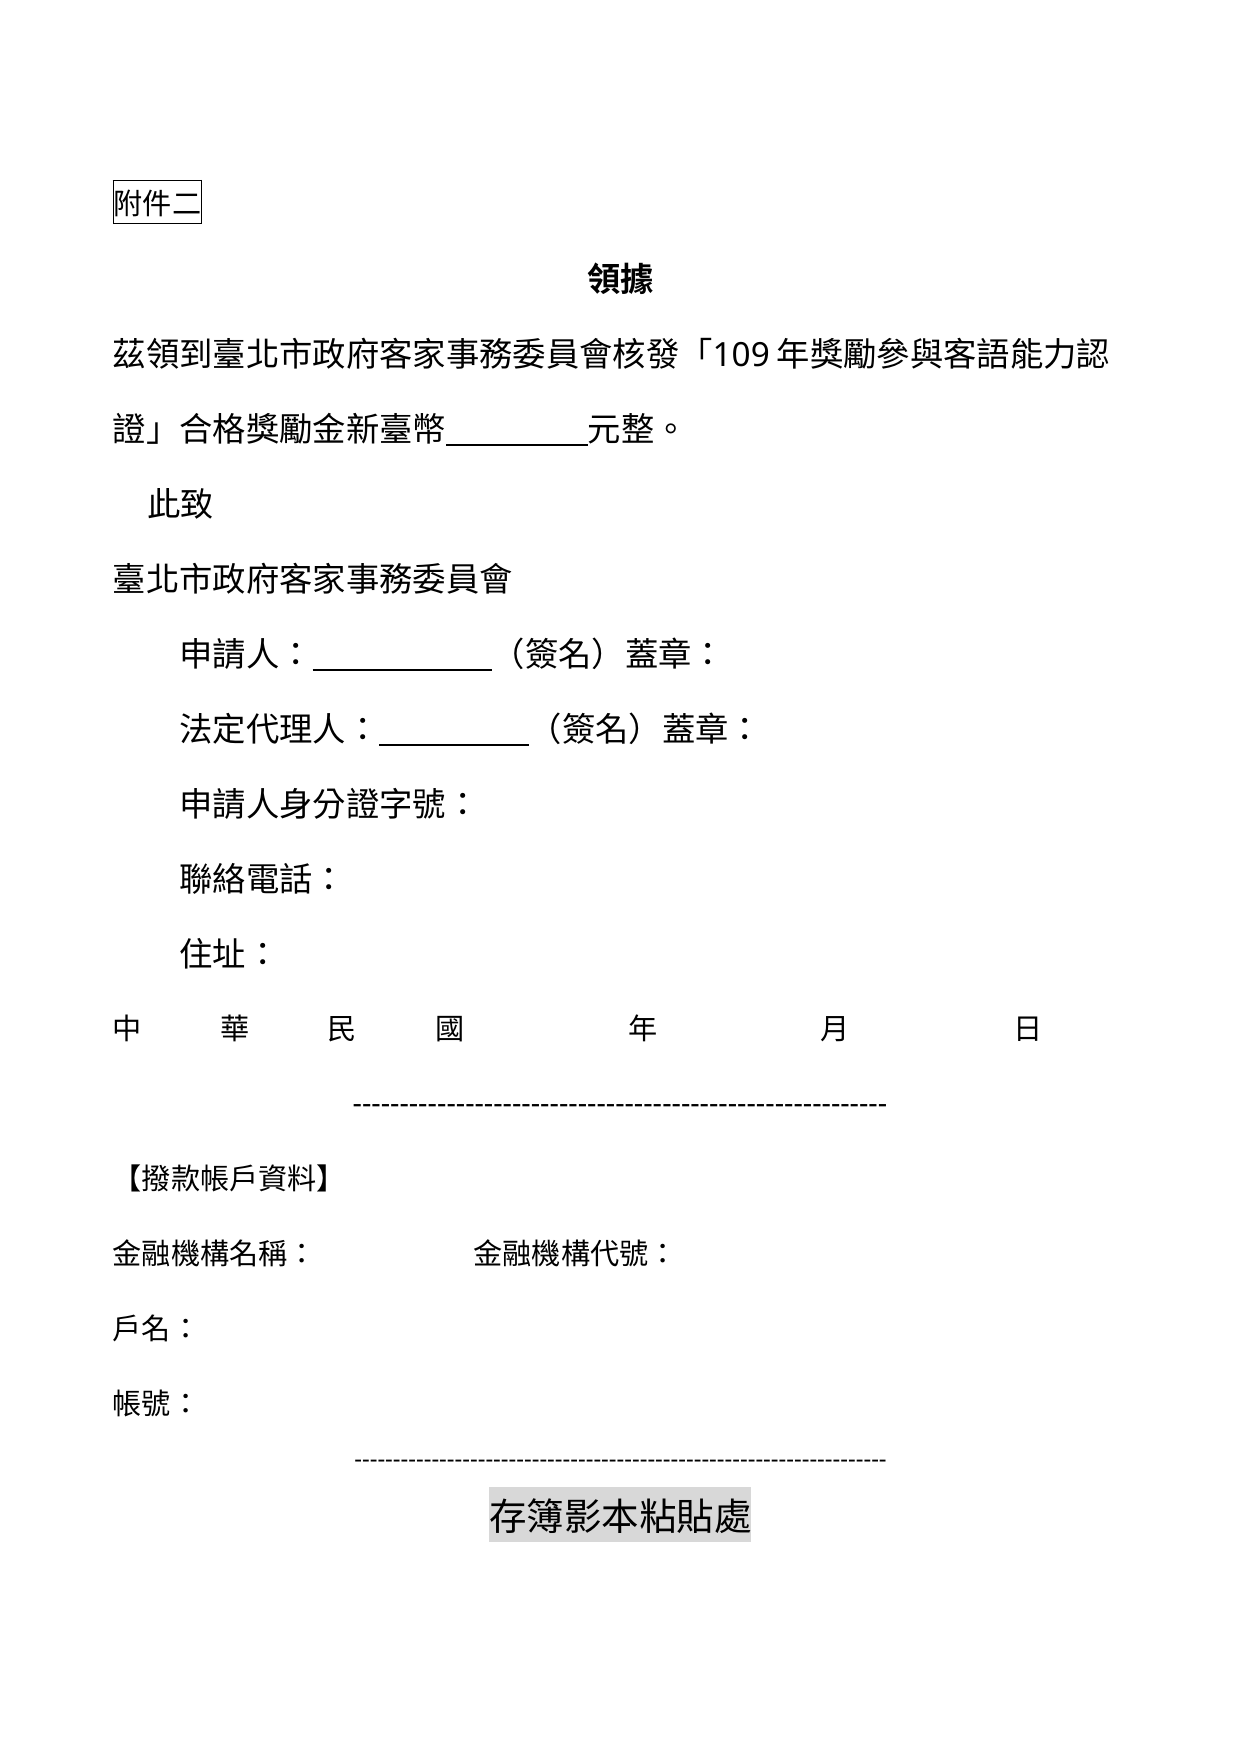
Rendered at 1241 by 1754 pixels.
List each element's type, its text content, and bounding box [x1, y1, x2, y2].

text 【撥款帳戶資料】 [112, 1139, 1128, 1214]
text 法定代理人： （簽名）蓋章： [112, 689, 1128, 764]
text 申請人身分證字號： [112, 764, 1128, 839]
text 領據 [112, 239, 1128, 314]
text 金融機構名稱： 金融機構代號： [112, 1214, 1128, 1289]
text 此致 [112, 464, 1128, 539]
text 存簿影本粘貼處 [112, 1477, 1128, 1552]
text --------------------------------------------------------------------- [112, 1439, 1128, 1477]
text 聯絡電話： [112, 839, 1128, 914]
text 申請人： （簽名）蓋章： [112, 614, 1128, 689]
text 茲領到臺北市政府客家事務委員會核發「109年獎勵參與客語能力認證」合格獎勵金新臺幣 元整。 [112, 314, 1128, 464]
text 戶名： [112, 1289, 1128, 1364]
text 帳號： [112, 1364, 1128, 1439]
text 附件二 [112, 164, 1128, 239]
text 臺北市政府客家事務委員會 [112, 539, 1128, 614]
text --------------------------------------------------------- [112, 1064, 1128, 1139]
text 中華民國 年 月 日 [112, 989, 1128, 1064]
text 住址： [112, 914, 1128, 989]
